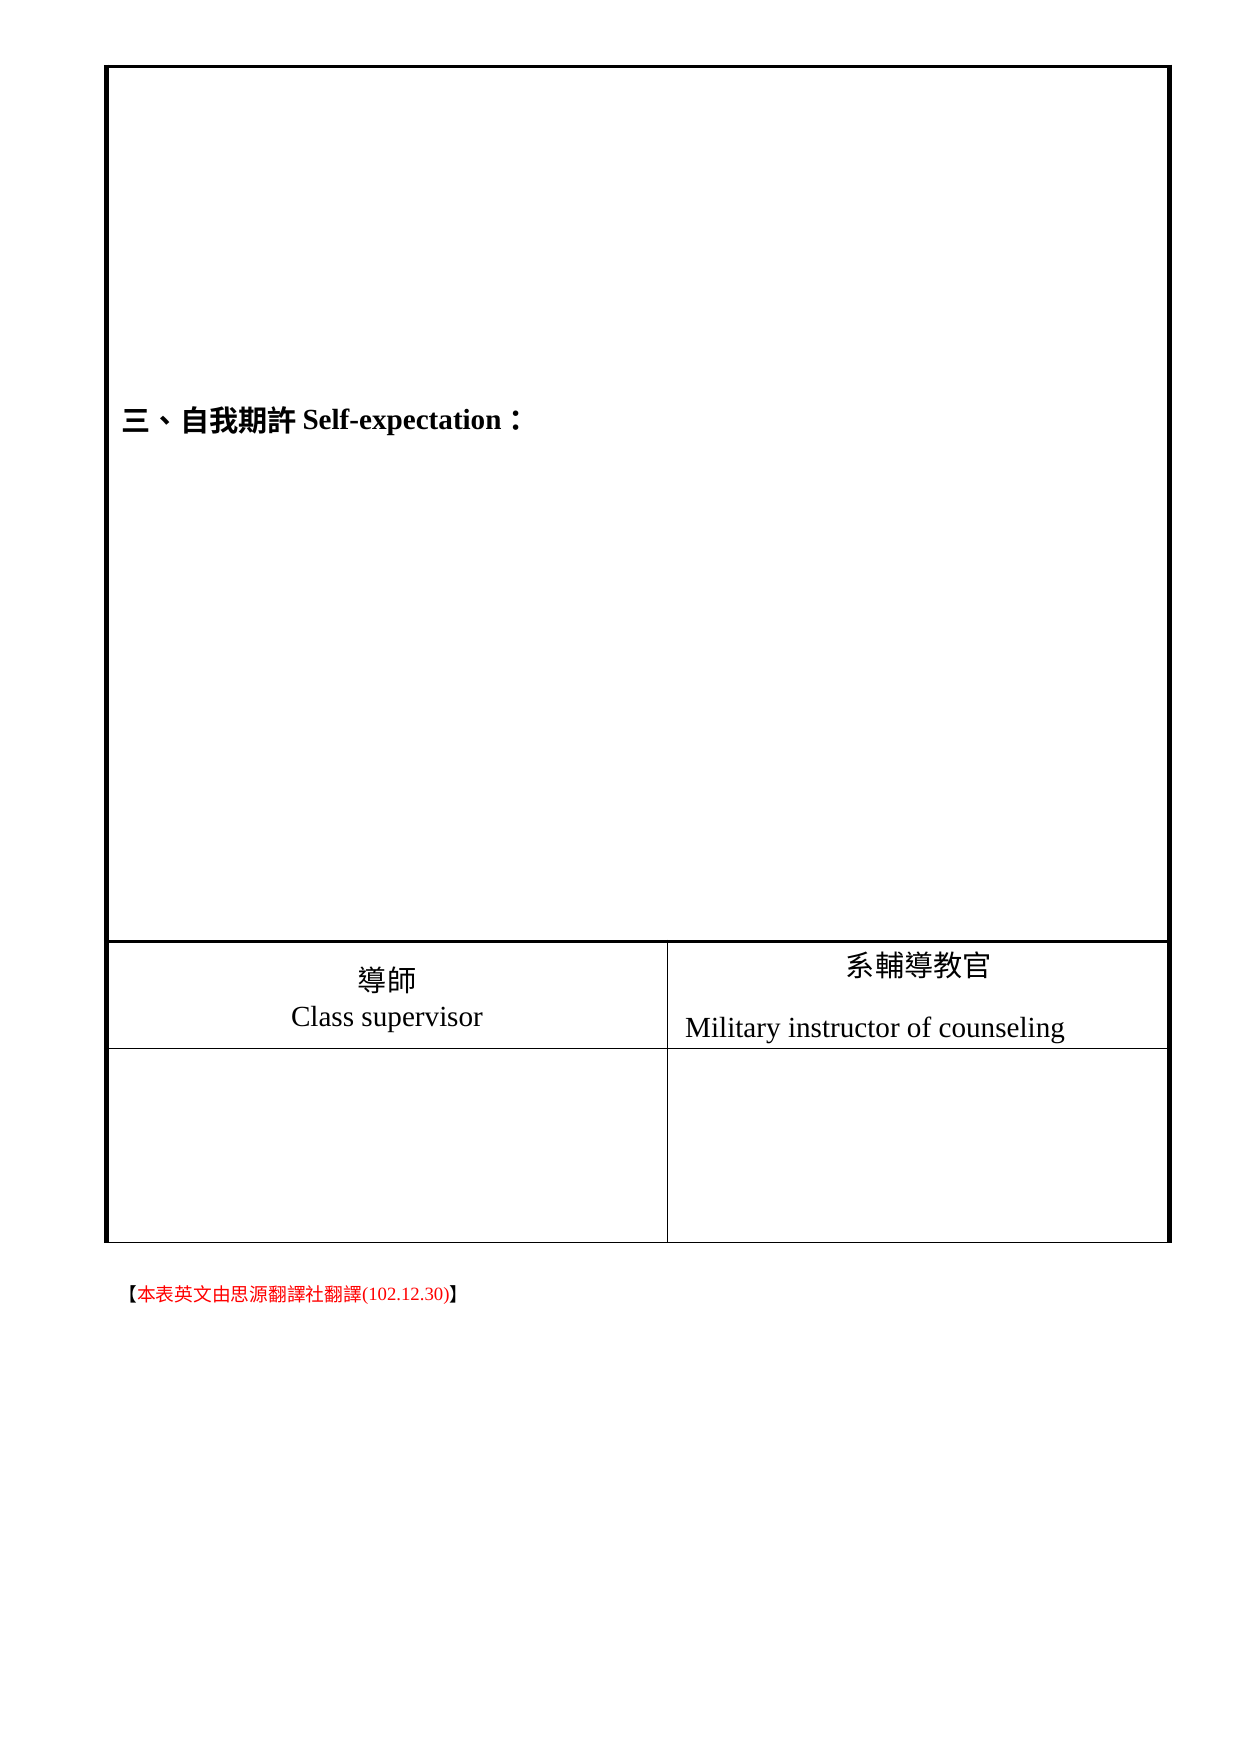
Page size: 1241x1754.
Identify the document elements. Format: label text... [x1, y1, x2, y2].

table_cell 三、自我期許Self-expectation： [109, 68, 1167, 939]
table_cell [109, 1049, 667, 1242]
text 【本表英文由思源翻譯社翻譯(102.12.30)】 [118, 1252, 1122, 1314]
table_cell [668, 1049, 1167, 1242]
table_cell 系輔導教官 Military instructor of counseling [668, 943, 1167, 1048]
table_cell 導師 Class supervisor [109, 943, 667, 1048]
